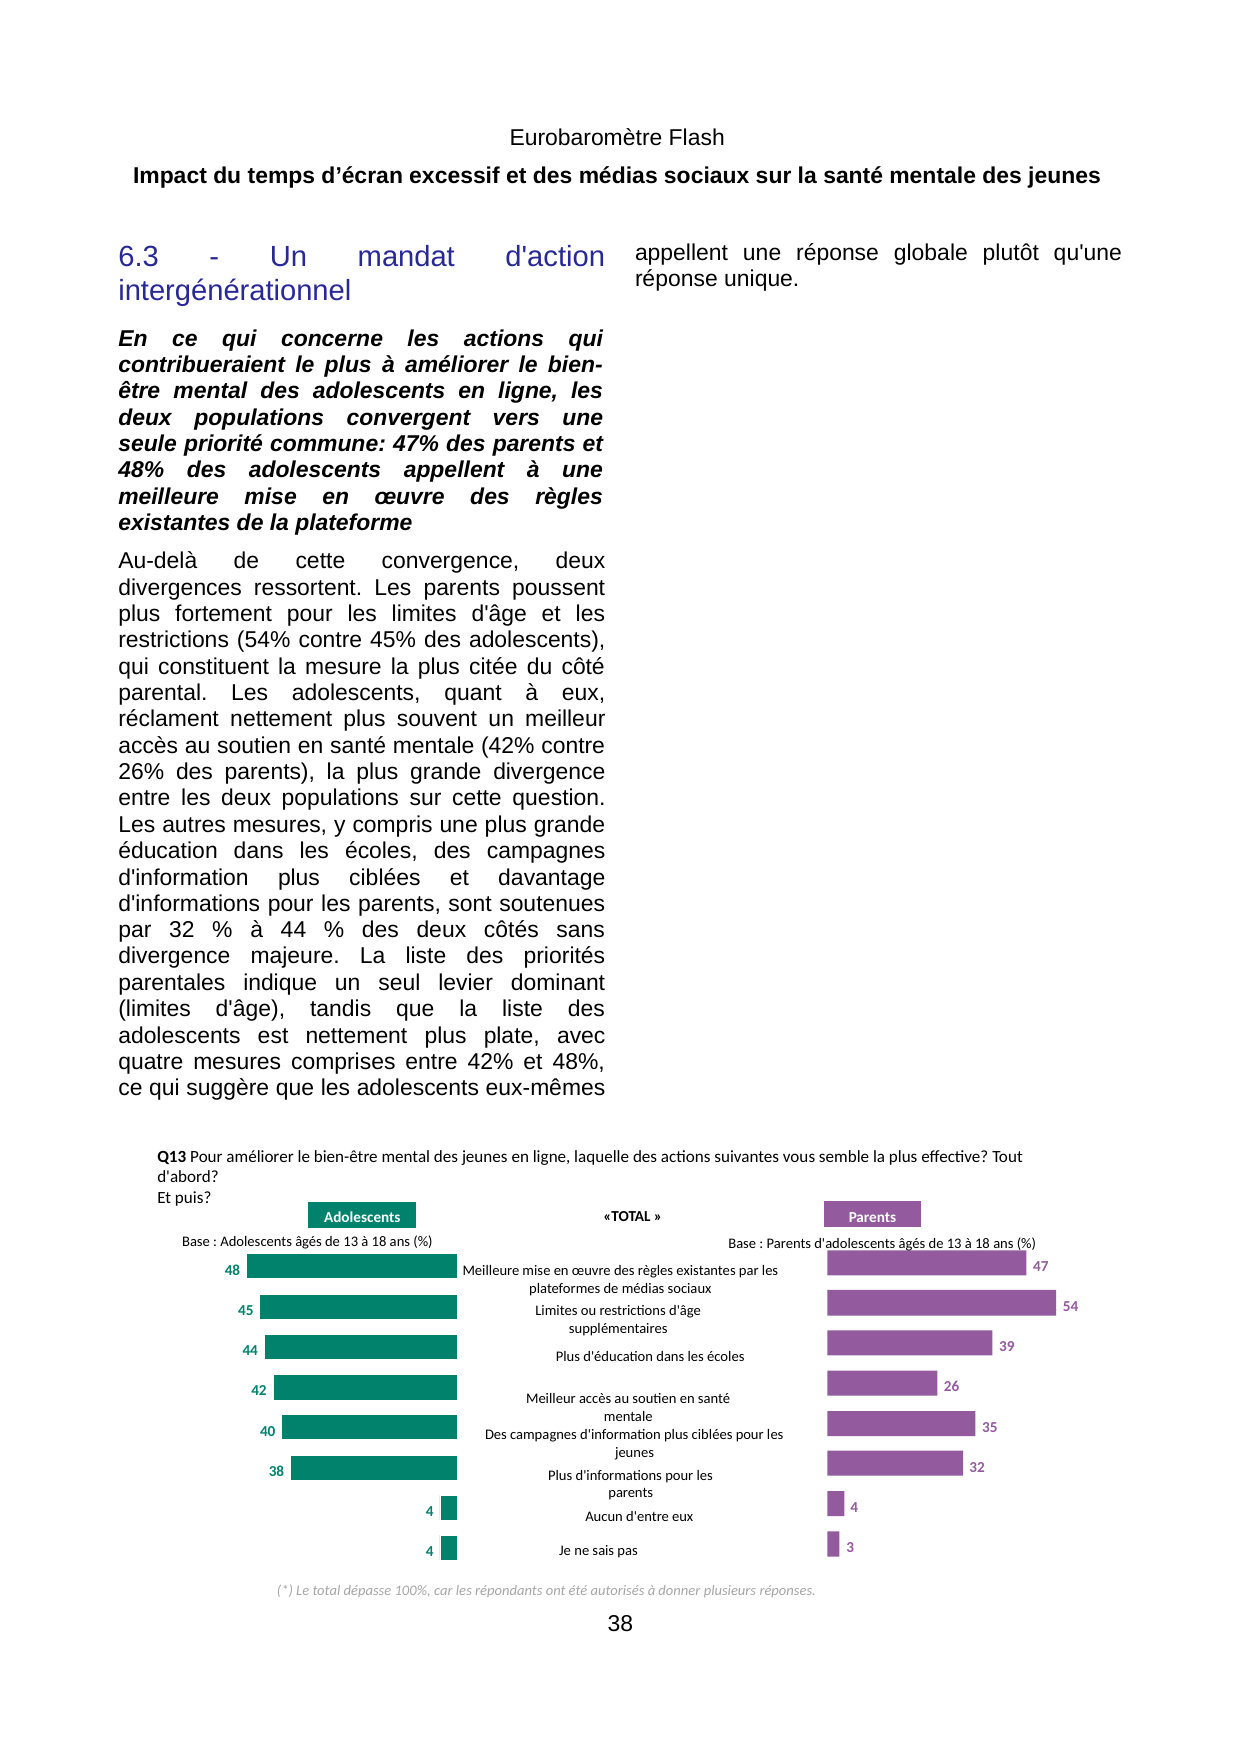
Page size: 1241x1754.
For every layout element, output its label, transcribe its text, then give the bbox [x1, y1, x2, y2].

text Au-delà de cette convergence, deux divergences ressortent. Les parents poussent plus fortement pour les limites d'âge et les restrictions (54% contre 45% des adolescents), qui constituent la mesure la plus citée du côté parental. Les adolescents, quant à eux, réclament nettement plus souvent un meilleur accès au soutien en santé mentale (42% contre 26% des parents), la plus grande divergence entre les deux populations sur cette question. Les autres mesures, y compris une plus grande éducation dans les écoles, des campagnes d'information plus ciblées et davantage d'informations pour les parents, sont soutenues par 32 % à 44 % des deux côtés sans divergence majeure. La liste des priorités parentales indique un seul levier dominant (limites d'âge), tandis que la liste des adolescents est nettement plus plate, avec quatre mesures comprises entre 42% et 48%, ce qui suggère que les adolescents eux-mêmes [118, 547, 605, 1101]
text appellent une réponse globale plutôt qu'une réponse unique. [635, 239, 1122, 292]
text En ce qui concerne les actions qui contribueraient le plus à améliorer le bien-être mental des adolescents en ligne, les deux populations convergent vers une seule priorité commune: 47% des parents et 48% des adolescents appellent à une meilleure mise en œuvre des règles existantes de la plateforme [118, 324, 605, 535]
subtitle 6.3 - Un mandat d'action intergénérationnel [118, 239, 605, 306]
